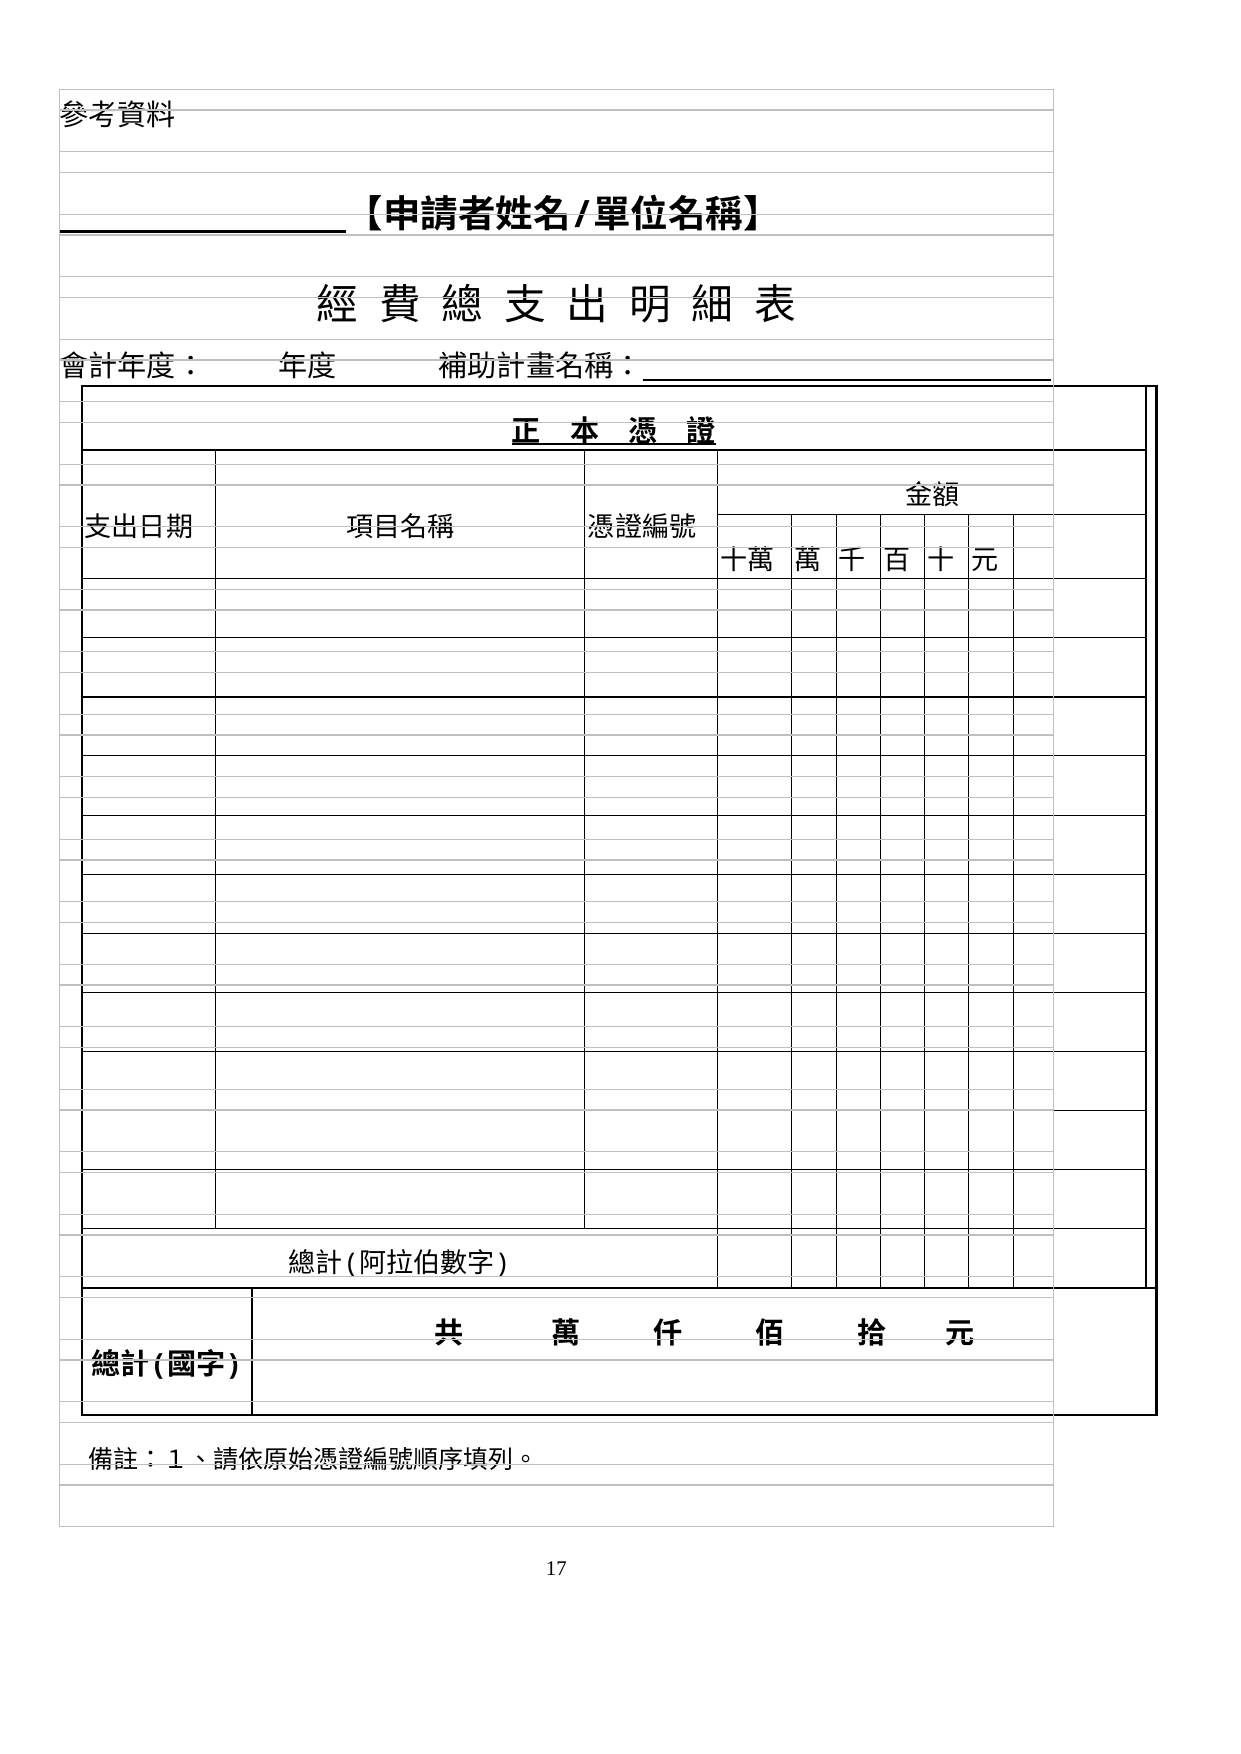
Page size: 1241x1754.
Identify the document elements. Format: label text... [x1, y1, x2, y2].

table_cell [881, 934, 924, 964]
table_cell [718, 1173, 791, 1214]
table_cell [881, 923, 924, 933]
table_cell [925, 1236, 968, 1276]
table_cell [216, 638, 584, 651]
table_cell [1054, 579, 1145, 637]
table_cell [718, 579, 791, 589]
table_cell [585, 673, 717, 696]
table_cell [585, 590, 717, 609]
table_cell [837, 638, 880, 651]
table_cell 總計(國字) [83, 1340, 251, 1359]
table_cell [216, 986, 584, 992]
table_cell [881, 1152, 924, 1169]
table_cell 總計(國字) [83, 1298, 251, 1339]
table_cell [83, 1052, 215, 1089]
table_cell [881, 652, 924, 672]
table_cell [925, 965, 968, 984]
table_cell [1054, 515, 1145, 578]
table_cell [718, 1277, 791, 1287]
table_cell [969, 1229, 1013, 1234]
table_cell 項目名稱 [216, 486, 584, 526]
table_cell [925, 590, 968, 609]
table_cell 共 萬 仟 佰 拾 元 [253, 1340, 1053, 1359]
table_cell [792, 965, 836, 984]
table_cell [585, 1052, 717, 1089]
text 經 費 總 支 出 明 細 表 [60, 259, 1053, 276]
table_cell [792, 993, 836, 1026]
table_header 正 本 憑 證 [83, 423, 1053, 449]
table_cell [792, 1236, 836, 1276]
table_cell [216, 934, 584, 964]
table_cell 萬 [792, 548, 836, 578]
table_cell [881, 798, 924, 814]
table_cell [969, 1027, 1013, 1047]
table_cell [83, 816, 215, 839]
table_cell [216, 1173, 584, 1214]
table_cell [1014, 902, 1053, 922]
table_cell [792, 673, 836, 696]
table_cell [718, 840, 791, 859]
table_cell [925, 611, 968, 637]
table_cell 元 [969, 548, 1013, 578]
table_cell [1014, 638, 1053, 651]
table_cell [881, 1229, 924, 1234]
table_cell [718, 986, 791, 992]
table_cell [925, 698, 968, 714]
table_cell [925, 736, 968, 755]
table_cell [837, 1152, 880, 1169]
table_cell [1054, 698, 1145, 755]
table_cell [837, 1090, 880, 1109]
table_cell [1014, 579, 1053, 589]
table_cell [1014, 515, 1053, 526]
table_cell [792, 1152, 836, 1169]
text 經 費 總 支 出 明 細 表 [713, 298, 773, 322]
table_cell [585, 638, 717, 651]
table_cell [969, 1215, 1013, 1228]
table_cell [1054, 993, 1145, 1051]
text 會計年度： 年度 補助計畫名稱： [60, 322, 1053, 339]
table_cell [1014, 798, 1053, 814]
table_cell [969, 579, 1013, 589]
table_cell 支出日期 [145, 527, 158, 534]
table_cell [718, 515, 791, 526]
table_cell [925, 527, 968, 547]
table_cell 項目名稱 [216, 527, 584, 547]
table_cell [969, 527, 1013, 547]
table_cell [83, 875, 215, 901]
table_cell [925, 993, 968, 1026]
table_cell [585, 579, 717, 589]
table_cell [1054, 756, 1145, 814]
table_cell [969, 986, 1013, 992]
table_cell [925, 673, 968, 696]
table_cell [1014, 1111, 1053, 1151]
table_cell [969, 816, 1013, 839]
table_cell [585, 986, 717, 992]
table_header [83, 387, 1053, 401]
text 【申請者姓名/單位名稱】 [60, 173, 1053, 214]
table_cell [881, 1090, 924, 1109]
text 備註：１、請依原始憑證編號順序填列。 [88, 1423, 1053, 1464]
table_cell 總計(阿拉伯數字) [83, 1236, 717, 1276]
table_cell [718, 993, 791, 1026]
table_cell [585, 934, 717, 964]
table_cell [1014, 1027, 1053, 1047]
table_cell [585, 1027, 717, 1047]
table_cell [881, 861, 924, 873]
table_cell [585, 652, 717, 672]
table_cell [925, 934, 968, 964]
table_cell [216, 611, 584, 637]
table_cell [83, 1229, 717, 1234]
table_cell [585, 1215, 717, 1228]
table_cell [585, 923, 717, 933]
table_cell [837, 611, 880, 637]
table_cell [585, 1173, 717, 1214]
table_cell [216, 993, 584, 1026]
table_cell [969, 652, 1013, 672]
table_cell [792, 798, 836, 814]
table_cell 支出日期 [83, 527, 215, 547]
text 參考資料 [60, 90, 1053, 109]
table_cell 總計(國字) [83, 1361, 251, 1401]
table_cell [881, 527, 924, 547]
table_cell [83, 1111, 215, 1151]
table_cell [837, 993, 880, 1026]
table_cell [718, 1027, 791, 1047]
table_cell [969, 840, 1013, 859]
table_cell [792, 1090, 836, 1109]
table_cell [881, 756, 924, 776]
table_cell [83, 965, 215, 984]
text 【申請者姓名/單位名稱】 [60, 134, 1053, 151]
table_cell [83, 736, 215, 755]
table_cell [83, 861, 215, 873]
table_cell [718, 652, 791, 672]
table_cell [881, 902, 924, 922]
table_cell [837, 1229, 880, 1234]
table_cell [1054, 875, 1145, 933]
table_cell [83, 798, 215, 814]
table_cell [792, 816, 836, 839]
table_cell [718, 756, 791, 776]
table_cell [881, 715, 924, 734]
table_cell [881, 698, 924, 714]
table_cell [1014, 840, 1053, 859]
table_cell [83, 638, 215, 651]
table_cell [718, 590, 791, 609]
table_cell [1014, 1152, 1053, 1169]
table_cell [837, 515, 880, 526]
table_cell 支出日期 [83, 486, 215, 526]
text 經 費 總 支 出 明 細 表 [526, 298, 600, 322]
table_cell [837, 579, 880, 589]
table_cell [83, 923, 215, 933]
table_cell [216, 902, 584, 922]
table_cell [83, 715, 215, 734]
table_cell [925, 861, 968, 873]
table_cell [881, 1277, 924, 1287]
table_cell [216, 798, 584, 814]
table_cell [837, 1215, 880, 1228]
table_cell [83, 1027, 215, 1047]
text 會計年度： 年度 補助計畫名稱： [60, 340, 1053, 359]
table_cell [837, 986, 880, 992]
table_cell [837, 527, 880, 547]
table_cell [585, 777, 717, 797]
table_cell [837, 965, 880, 984]
table_cell [881, 736, 924, 755]
table_cell [969, 902, 1013, 922]
table_cell [216, 923, 584, 933]
table_cell [837, 715, 880, 734]
table_cell [837, 816, 880, 839]
table_cell [1014, 1215, 1053, 1228]
table_cell [718, 1215, 791, 1228]
table_cell [792, 902, 836, 922]
table_cell [718, 698, 791, 714]
table_cell [925, 777, 968, 797]
table_cell [925, 798, 968, 814]
table_cell [718, 902, 791, 922]
table_cell [718, 777, 791, 797]
table_cell [792, 1027, 836, 1047]
text 【申請者姓名/單位名稱】 [60, 236, 1053, 259]
table_cell 百 [881, 548, 924, 578]
table_cell [216, 816, 584, 839]
table_cell 金額 [718, 486, 1053, 514]
table_cell [585, 611, 717, 637]
text 經 費 總 支 出 明 細 表 [60, 277, 1053, 297]
table_cell [718, 465, 1053, 484]
table_cell 十 [925, 548, 968, 578]
table_cell [925, 715, 968, 734]
table_cell [792, 579, 836, 589]
table_cell [1014, 986, 1053, 992]
table_cell [1014, 673, 1053, 696]
table_cell [585, 1152, 717, 1169]
table_cell [837, 840, 880, 859]
table_cell [925, 638, 968, 651]
table_cell [925, 1052, 968, 1089]
table_cell 憑證編號 [585, 548, 717, 578]
table_cell [83, 993, 215, 1026]
table_cell [881, 515, 924, 526]
table_cell [718, 934, 791, 964]
table_cell [969, 934, 1013, 964]
table_cell [1014, 548, 1053, 578]
table_cell [792, 1229, 836, 1234]
table_cell [718, 861, 791, 873]
table_cell [881, 777, 924, 797]
table_cell [837, 590, 880, 609]
table_cell [1054, 1170, 1145, 1228]
table_cell [969, 1111, 1013, 1151]
table_cell [792, 715, 836, 734]
table_cell 支出日期 [83, 548, 215, 578]
table_cell [792, 840, 836, 859]
table_cell [925, 579, 968, 589]
table_cell [969, 798, 1013, 814]
table_cell [837, 698, 880, 714]
table_cell 憑證編號 [585, 451, 717, 464]
table_cell [585, 902, 717, 922]
table_cell [1054, 816, 1145, 873]
text 參考資料 [60, 111, 1053, 134]
table_cell 千 [837, 548, 880, 578]
table_cell [925, 986, 968, 992]
table_cell [585, 875, 717, 901]
table_cell [718, 1152, 791, 1169]
text 經 費 總 支 出 明 細 表 [588, 298, 650, 322]
table_cell [83, 777, 215, 797]
table_cell [792, 515, 836, 526]
table_cell [881, 1236, 924, 1276]
table_cell [83, 934, 215, 964]
table_cell [792, 1215, 836, 1228]
table_cell [718, 451, 1053, 464]
table_cell [83, 1277, 717, 1287]
table_cell [1014, 1236, 1053, 1276]
table_cell [83, 756, 215, 776]
table_cell [969, 611, 1013, 637]
table_cell [1014, 611, 1053, 637]
table_cell [837, 1111, 880, 1151]
table_cell [792, 590, 836, 609]
table_cell [925, 875, 968, 901]
table_cell [1014, 527, 1053, 547]
table_cell [969, 736, 1013, 755]
table_cell 共 萬 仟 佰 拾 元 [253, 1361, 1053, 1401]
table_cell [837, 756, 880, 776]
table_cell [881, 965, 924, 984]
table_cell 總計(國字) [83, 1402, 251, 1414]
table_cell [216, 1027, 584, 1047]
table_cell [718, 923, 791, 933]
table_cell [83, 840, 215, 859]
table_cell [792, 756, 836, 776]
table_header [83, 402, 1053, 422]
table_cell [925, 1229, 968, 1234]
table_cell [1014, 777, 1053, 797]
table_cell 項目名稱 [216, 548, 584, 578]
table_cell [881, 986, 924, 992]
table_cell [216, 652, 584, 672]
table_cell [216, 861, 584, 873]
table_cell [969, 756, 1013, 776]
table_cell [881, 875, 924, 901]
table_cell [585, 736, 717, 755]
table_cell [792, 861, 836, 873]
table_cell [216, 1152, 584, 1169]
table_cell [837, 902, 880, 922]
table_cell [969, 993, 1013, 1026]
table_cell [792, 777, 836, 797]
table_cell [925, 1027, 968, 1047]
text 經 費 總 支 出 明 細 表 [666, 298, 710, 322]
table_cell 憑證編號 [585, 465, 717, 484]
table_cell [969, 698, 1013, 714]
table_cell [585, 840, 717, 859]
table_header [1054, 387, 1145, 449]
table_cell [837, 673, 880, 696]
table_cell [83, 986, 215, 992]
table_cell [969, 715, 1013, 734]
table_cell [925, 1111, 968, 1151]
table_cell [83, 673, 215, 696]
table_cell [1054, 934, 1145, 992]
table_cell [216, 1090, 584, 1109]
table_cell [216, 756, 584, 776]
table_cell [585, 861, 717, 873]
table_cell [881, 673, 924, 696]
table_cell [1014, 816, 1053, 839]
text 備註：１、請依原始憑證編號順序填列。 [88, 1416, 1053, 1422]
table_cell [1014, 756, 1053, 776]
table_cell 項目名稱 [216, 465, 584, 484]
table_cell [718, 1229, 791, 1234]
table_cell [1014, 993, 1053, 1026]
table_cell [837, 777, 880, 797]
table_cell 支出日期 [83, 451, 215, 464]
table_cell [718, 527, 791, 547]
table_cell [881, 1173, 924, 1214]
table_cell [925, 1152, 968, 1169]
table_cell [792, 923, 836, 933]
table_cell 憑證編號 [585, 527, 717, 547]
table_cell [216, 840, 584, 859]
table_cell [1014, 715, 1053, 734]
table_cell [837, 875, 880, 901]
table_cell [969, 777, 1013, 797]
table_cell [718, 1052, 791, 1089]
table_cell [881, 579, 924, 589]
table_cell 共 萬 仟 佰 拾 元 [1054, 1289, 1155, 1414]
table_cell [969, 638, 1013, 651]
table_cell [1054, 451, 1145, 514]
table_cell [792, 611, 836, 637]
table_cell [718, 1236, 791, 1276]
table_cell [969, 1090, 1013, 1109]
table_cell [925, 1173, 968, 1214]
table_cell [585, 993, 717, 1026]
table_cell [718, 1111, 791, 1151]
table_cell [83, 1173, 215, 1214]
table_cell [969, 1173, 1013, 1214]
table_cell [792, 934, 836, 964]
table_cell [837, 652, 880, 672]
table_cell [969, 1052, 1013, 1089]
table_cell [925, 1215, 968, 1228]
table_cell [925, 840, 968, 859]
table_cell [1014, 1229, 1053, 1234]
table_cell [216, 673, 584, 696]
table_cell [1014, 934, 1053, 964]
table_cell [1014, 1090, 1053, 1109]
table_cell [925, 652, 968, 672]
table_cell [585, 698, 717, 714]
table_cell [837, 1277, 880, 1287]
table_cell 憑證編號 [585, 486, 717, 526]
table_cell [216, 1111, 584, 1151]
table_cell [1054, 1229, 1145, 1287]
table_cell [969, 875, 1013, 901]
table_cell [585, 756, 717, 776]
table_cell [216, 1052, 584, 1089]
text 【申請者姓名/單位名稱】 [60, 215, 1053, 234]
table_cell [969, 1152, 1013, 1169]
table_cell 支出日期 [145, 517, 158, 524]
table_cell [216, 777, 584, 797]
table_cell [1054, 638, 1145, 696]
table_cell [1014, 736, 1053, 755]
table_cell [837, 861, 880, 873]
table_cell [925, 816, 968, 839]
table_cell [1014, 590, 1053, 609]
table_cell [792, 875, 836, 901]
table_cell [792, 1277, 836, 1287]
table_cell [925, 1090, 968, 1109]
table_cell [881, 816, 924, 839]
table_cell [792, 1111, 836, 1151]
table_cell [1054, 1111, 1145, 1169]
table_cell [792, 1052, 836, 1089]
table_cell 總計(國字) [83, 1289, 251, 1297]
table_cell [718, 673, 791, 696]
table_cell [969, 673, 1013, 696]
text 會計年度： 年度 補助計畫名稱： [60, 361, 1053, 384]
table_cell [881, 611, 924, 637]
table_cell [1014, 861, 1053, 873]
text 備註：１、請依原始憑證編號順序填列。 [88, 1465, 1053, 1479]
table_cell [881, 1052, 924, 1089]
table_cell [718, 816, 791, 839]
table_cell [792, 527, 836, 547]
table_cell [585, 1111, 717, 1151]
table_cell [969, 1236, 1013, 1276]
table_cell [969, 861, 1013, 873]
table_cell [216, 590, 584, 609]
table_cell [718, 875, 791, 901]
table_cell [837, 798, 880, 814]
table_cell [837, 736, 880, 755]
table_cell 共 萬 仟 佰 拾 元 [253, 1298, 1053, 1339]
table_cell [925, 902, 968, 922]
table_cell [881, 1111, 924, 1151]
table_cell [969, 923, 1013, 933]
table_cell 共 萬 仟 佰 拾 元 [253, 1289, 1053, 1297]
table_cell [83, 902, 215, 922]
table_cell [1014, 875, 1053, 901]
table_cell [83, 1215, 215, 1228]
table_cell [881, 1215, 924, 1228]
table_cell [881, 590, 924, 609]
table_cell [969, 515, 1013, 526]
table_cell 支出日期 [83, 465, 215, 484]
text 【申請者姓名/單位名稱】 [60, 152, 1053, 172]
table_cell [216, 1215, 584, 1228]
table_cell [83, 579, 215, 589]
table_cell [792, 652, 836, 672]
table_cell [969, 965, 1013, 984]
table_cell [792, 638, 836, 651]
table_cell [837, 1236, 880, 1276]
table_cell [585, 798, 717, 814]
table_cell [792, 736, 836, 755]
table_cell [718, 965, 791, 984]
table_cell [925, 756, 968, 776]
table_cell [585, 965, 717, 984]
table_cell [83, 590, 215, 609]
table_cell [216, 965, 584, 984]
table_cell 十萬 [718, 548, 791, 578]
table_cell 共 萬 仟 佰 拾 元 [253, 1402, 1053, 1414]
table_cell [1014, 923, 1053, 933]
table_cell [837, 923, 880, 933]
table_cell [969, 590, 1013, 609]
table_cell [925, 1277, 968, 1287]
table_cell [881, 993, 924, 1026]
table_cell [718, 736, 791, 755]
table_cell [216, 715, 584, 734]
table_cell [216, 736, 584, 755]
table_cell [1014, 1173, 1053, 1214]
table_cell [83, 1090, 215, 1109]
table_cell [1014, 652, 1053, 672]
table_header [1147, 387, 1155, 1287]
table_cell [1014, 698, 1053, 714]
table_cell [83, 698, 215, 714]
table_cell [585, 1090, 717, 1109]
table_cell [1014, 1277, 1053, 1287]
table_cell [718, 715, 791, 734]
table_cell [83, 611, 215, 637]
text 經 費 總 支 出 明 細 表 [766, 298, 1053, 322]
table_cell [837, 1173, 880, 1214]
table_cell [881, 840, 924, 859]
table_cell [925, 923, 968, 933]
table_cell [1014, 1052, 1053, 1089]
table_cell [925, 515, 968, 526]
text 經 費 總 支 出 明 細 表 [60, 298, 393, 322]
table_cell [718, 611, 791, 637]
table_cell [792, 1173, 836, 1214]
table_cell [881, 1027, 924, 1047]
table_cell [837, 1027, 880, 1047]
table_cell [216, 875, 584, 901]
table_cell 項目名稱 [216, 451, 584, 464]
table_cell [792, 986, 836, 992]
table_cell [837, 934, 880, 964]
table_cell [83, 1152, 215, 1169]
table_cell [585, 816, 717, 839]
table_cell [1054, 1052, 1145, 1110]
table_cell [718, 638, 791, 651]
table_cell [718, 798, 791, 814]
table_cell [585, 715, 717, 734]
text 經 費 總 支 出 明 細 表 [408, 298, 523, 322]
table_cell [792, 698, 836, 714]
table_cell [216, 698, 584, 714]
table_cell [969, 1277, 1013, 1287]
table_cell [881, 638, 924, 651]
table_cell [216, 579, 584, 589]
table_cell [83, 652, 215, 672]
table_cell [1014, 965, 1053, 984]
table_cell [718, 1090, 791, 1109]
table_cell [837, 1052, 880, 1089]
